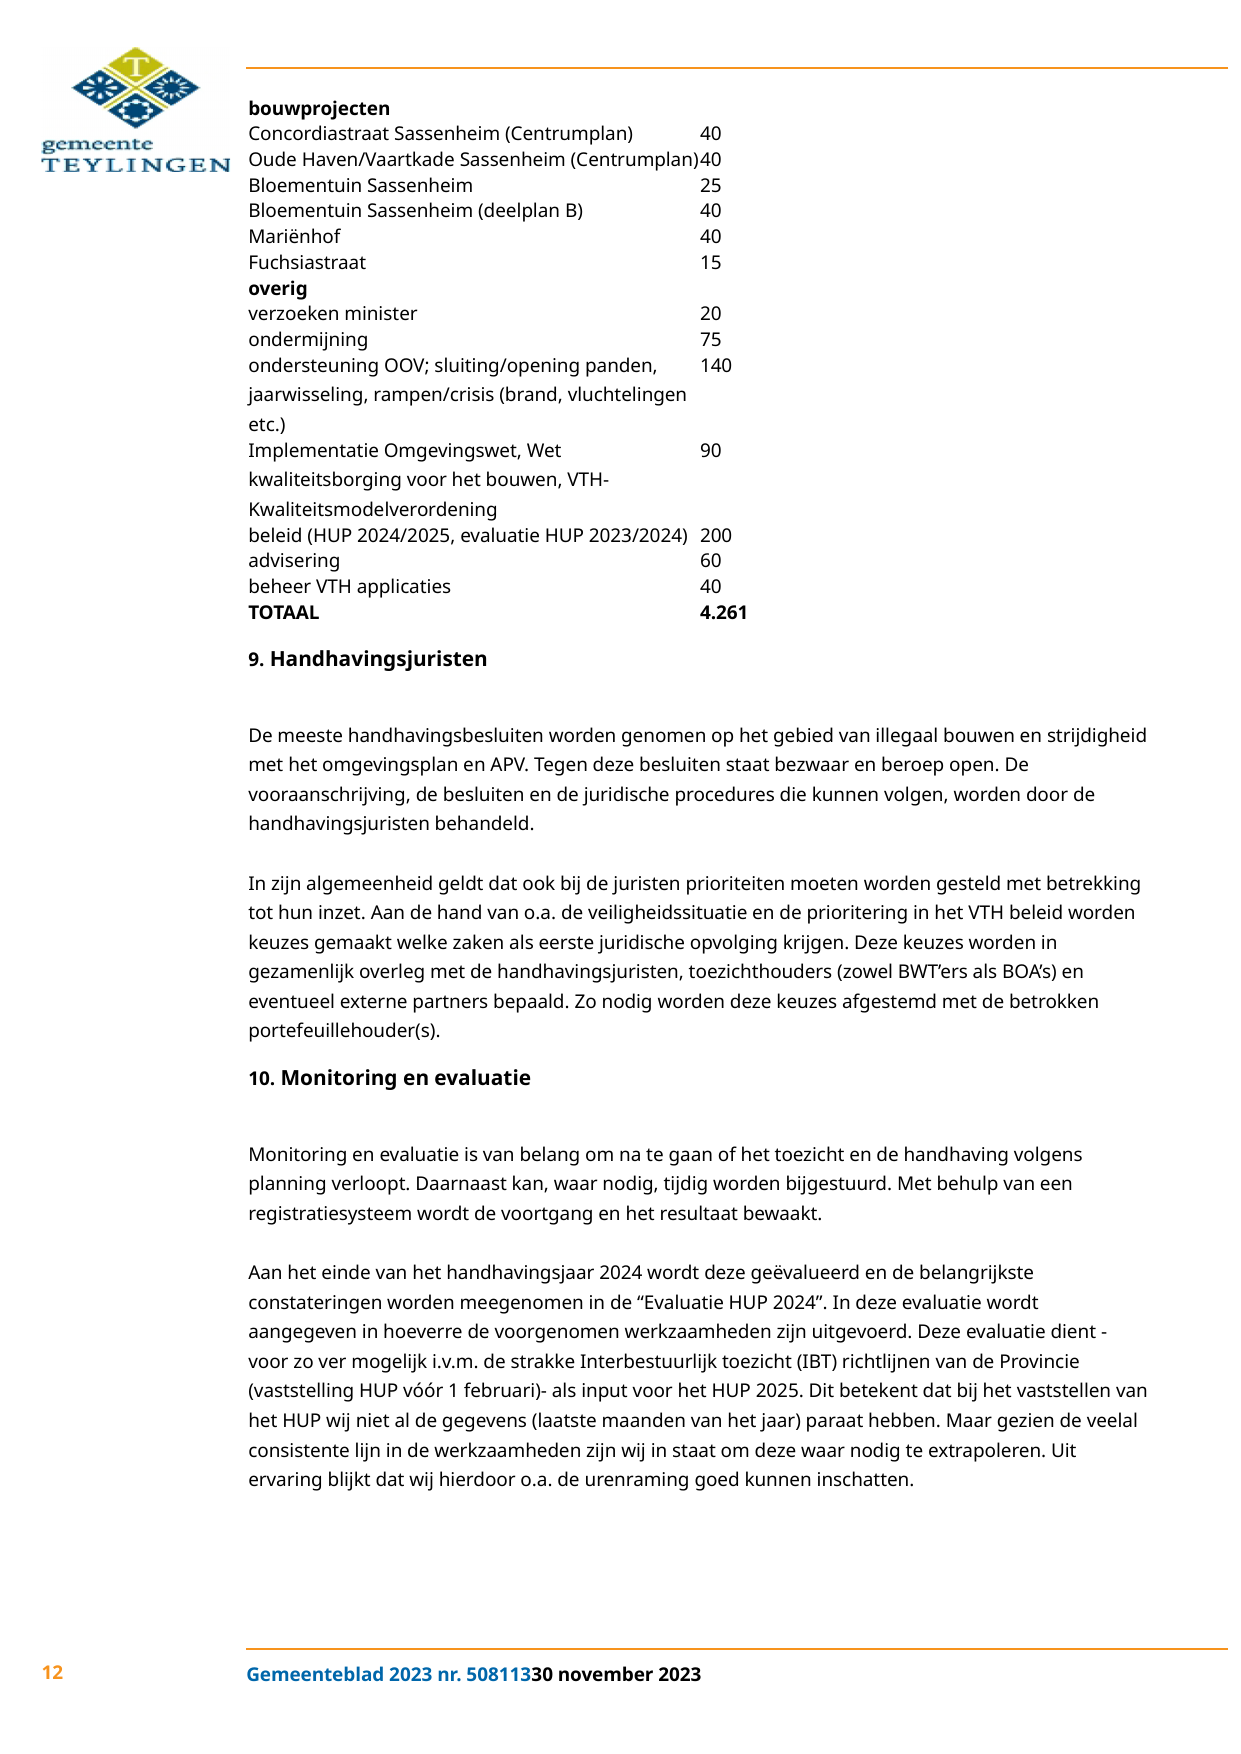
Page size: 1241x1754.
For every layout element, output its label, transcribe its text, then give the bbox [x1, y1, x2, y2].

text Monitoring en evaluatie is van belang om na te gaan of het toezicht en de handhaving volgens planning verloopt. Daarnaast kan, waar nodig, tijdig worden bijgestuurd. Met behulp van een registratiesysteem wordt de voortgang en het resultaat bewaakt. [248, 1141, 1152, 1226]
table_cell beleid (HUP 2024/2025, evaluatie HUP 2023/2024) [248, 522, 700, 548]
table_cell bouwprojecten [248, 95, 700, 121]
table_cell beheer VTH applicaties [248, 573, 700, 599]
table_cell [700, 95, 1152, 121]
table_cell 25 [700, 172, 1152, 198]
table_cell 40 [700, 573, 1152, 599]
text 9. Handhavingsjuristen [248, 644, 1152, 672]
table_cell [700, 275, 1152, 301]
table_cell TOTAAL [248, 599, 700, 625]
table_cell advisering [248, 548, 700, 573]
table_cell ondermijning [248, 326, 700, 352]
table_cell Concordiastraat Sassenheim (Centrumplan) [248, 121, 700, 146]
table_cell 40 [700, 146, 1152, 172]
table_cell Mariënhof [248, 224, 700, 249]
table_cell Implementatie Omgevingswet, Wet kwaliteitsborging voor het bouwen, VTH- Kwaliteitsmodelverordening [248, 437, 700, 522]
table_cell 140 [700, 352, 1152, 437]
table_cell 60 [700, 548, 1152, 573]
table_cell 40 [700, 121, 1152, 146]
table_cell overig [248, 275, 700, 301]
table_cell Bloementuin Sassenheim (deelplan B) [248, 198, 700, 223]
table_cell 15 [700, 249, 1152, 275]
table_cell 75 [700, 326, 1152, 352]
table_cell verzoeken minister [248, 301, 700, 326]
table_cell Bloementuin Sassenheim [248, 172, 700, 198]
table_cell 20 [700, 301, 1152, 326]
table_cell Oude Haven/Vaartkade Sassenheim (Centrumplan) [248, 146, 700, 172]
table_cell 40 [700, 198, 1152, 223]
table_cell Fuchsiastraat [248, 249, 700, 275]
table_cell ondersteuning OOV; sluiting/opening panden, jaarwisseling, rampen/crisis (brand, vluchtelingen etc.) [248, 352, 700, 437]
table_cell 40 [700, 224, 1152, 249]
picture [41, 47, 231, 172]
table_cell 90 [700, 437, 1152, 522]
text Aan het einde van het handhavingsjaar 2024 wordt deze geëvalueerd en de belangrijkste constateringen worden meegenomen in de “Evaluatie HUP 2024”. In deze evaluatie wordt aangegeven in hoeverre de voorgenomen werkzaamheden zijn uitgevoerd. Deze evaluatie dient - voor zo ver mogelijk i.v.m. de strakke Interbestuurlijk toezicht (IBT) richtlijnen van de Provincie (vaststelling HUP vóór 1 februari)- als input voor het HUP 2025. Dit betekent dat bij het vaststellen van het HUP wij niet al de gegevens (laatste maanden van het jaar) paraat hebben. Maar gezien de veelal consistente lijn in de werkzaamheden zijn wij in staat om deze waar nodig te extrapoleren. Uit ervaring blijkt dat wij hierdoor o.a. de urenraming goed kunnen inschatten. [248, 1259, 1152, 1492]
text 10. Monitoring en evaluatie [248, 1063, 1152, 1092]
table_cell 200 [700, 522, 1152, 548]
table_cell 4.261 [700, 599, 1152, 625]
text De meeste handhavingsbesluiten worden genomen op het gebied van illegaal bouwen en strijdigheid met het omgevingsplan en APV. Tegen deze besluiten staat bezwaar en beroep open. De vooraanschrijving, de besluiten en de juridische procedures die kunnen volgen, worden door de handhavingsjuristen behandeld. [248, 722, 1152, 836]
text In zijn algemeenheid geldt dat ook bij de juristen prioriteiten moeten worden gesteld met betrekking tot hun inzet. Aan de hand van o.a. de veiligheidssituatie en de prioritering in het VTH beleid worden keuzes gemaakt welke zaken als eerste juridische opvolging krijgen. Deze keuzes worden in gezamenlijk overleg met de handhavingsjuristen, toezichthouders (zowel BWT’ers als BOA’s) en eventueel externe partners bepaald. Zo nodig worden deze keuzes afgestemd met de betrokken portefeuillehouder(s). [248, 870, 1152, 1043]
